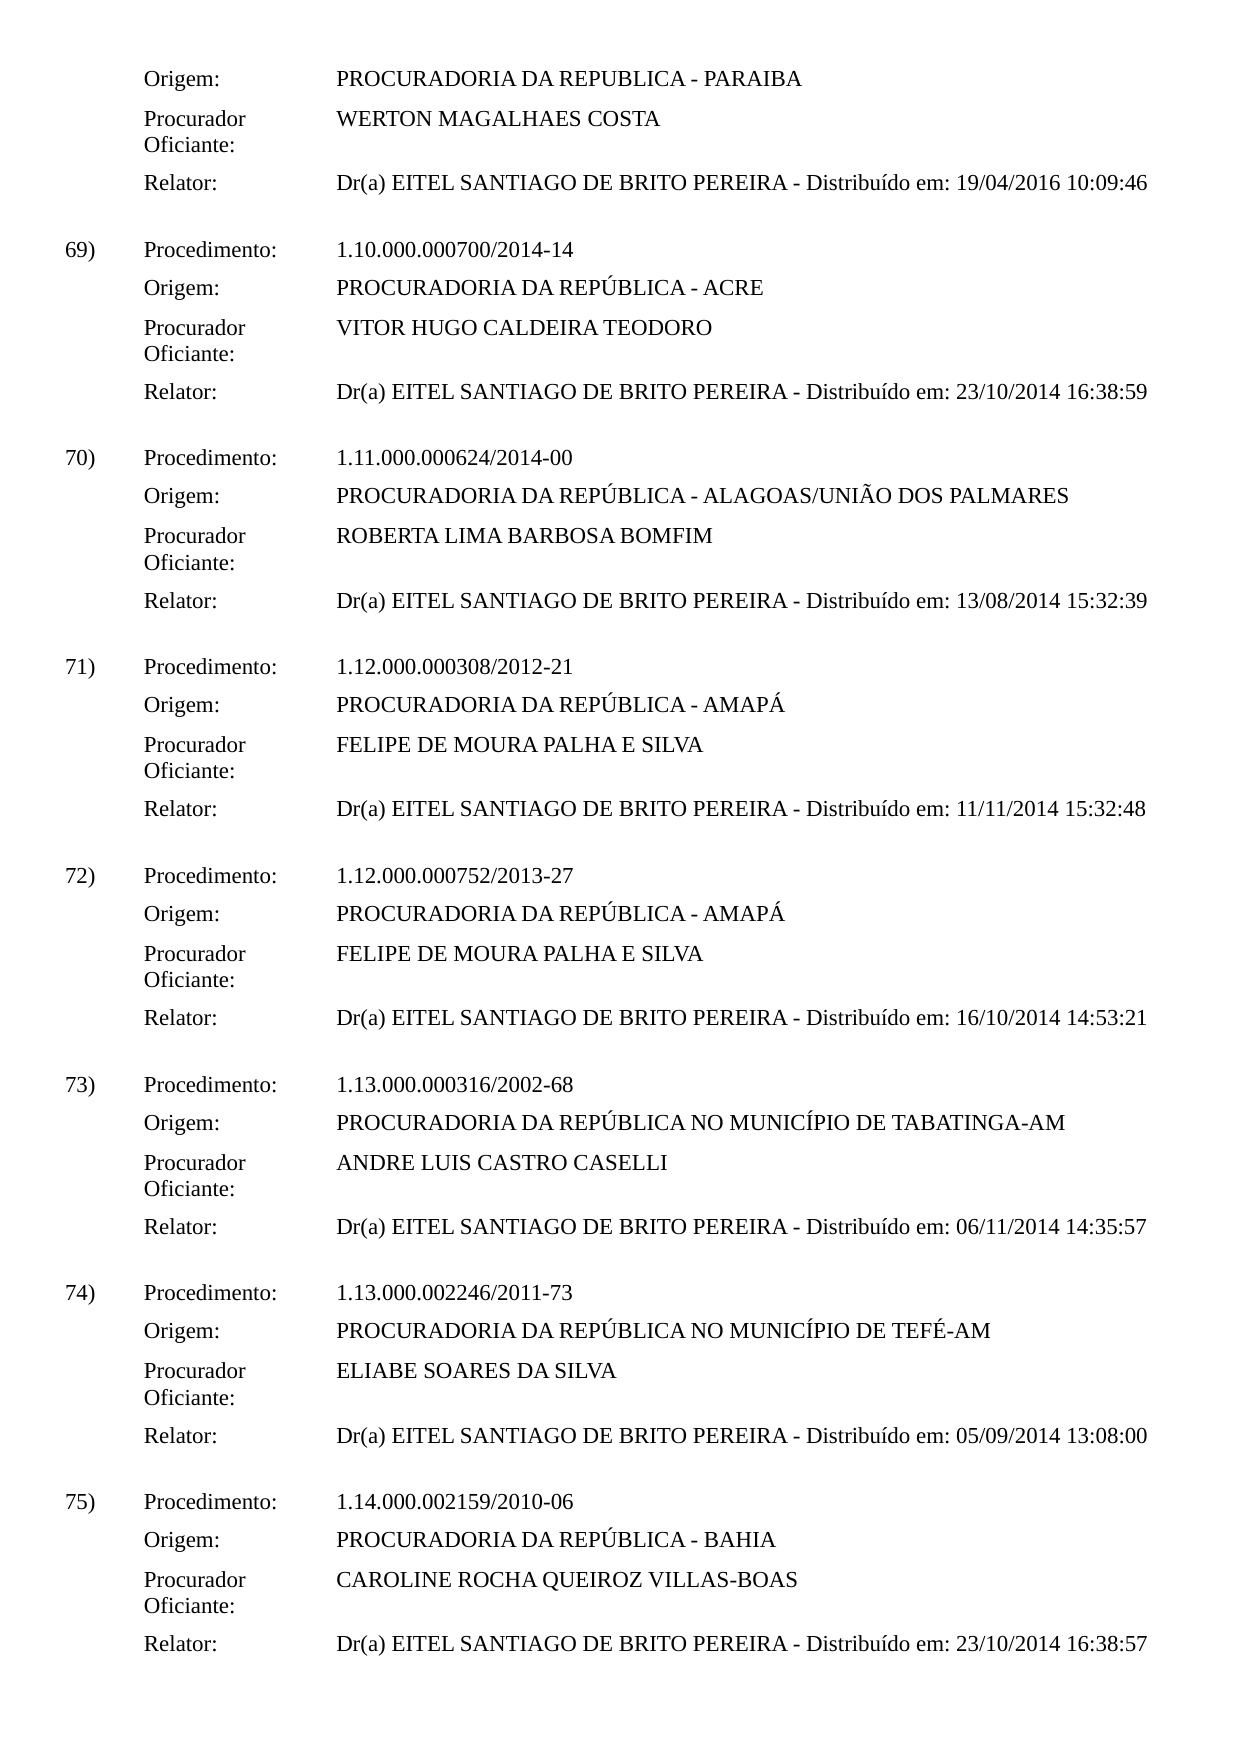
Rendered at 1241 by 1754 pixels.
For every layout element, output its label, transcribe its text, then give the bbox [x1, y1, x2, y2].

table_cell Procurador Oficiante: [138, 934, 330, 998]
table_cell [59, 1207, 138, 1247]
table_cell Dr(a) EITEL SANTIAGO DE BRITO PEREIRA - Distribuído em: 11/11/2014 15:32:48 [330, 790, 1181, 830]
table_cell Dr(a) EITEL SANTIAGO DE BRITO PEREIRA - Distribuído em: 19/04/2016 10:09:46 [330, 164, 1181, 204]
table_cell ANDRE LUIS CASTRO CASELLI [330, 1143, 1181, 1207]
table_cell ROBERTA LIMA BARBOSA BOMFIM [330, 517, 1181, 581]
table_cell Origem: [138, 894, 330, 934]
table_header 1.12.000.000752/2013-27 [330, 856, 1181, 894]
table_header 74) [59, 1274, 138, 1312]
table_cell PROCURADORIA DA REPÚBLICA - ALAGOAS/UNIÃO DOS PALMARES [330, 477, 1181, 517]
table_cell Dr(a) EITEL SANTIAGO DE BRITO PEREIRA - Distribuído em: 23/10/2014 16:38:59 [330, 372, 1181, 412]
table_cell WERTON MAGALHAES COSTA [330, 99, 1181, 163]
table_header 72) [59, 856, 138, 894]
table_cell [59, 894, 138, 934]
table_header Procedimento: [138, 1065, 330, 1103]
table_cell FELIPE DE MOURA PALHA E SILVA [330, 934, 1181, 998]
table_cell [59, 477, 138, 517]
table_cell ELIABE SOARES DA SILVA [330, 1352, 1181, 1416]
table_cell Relator: [138, 1416, 330, 1456]
table_cell Origem: [138, 477, 330, 517]
table_header Procedimento: [138, 1274, 330, 1312]
table_cell [59, 372, 138, 412]
table_cell [59, 99, 138, 163]
table_cell Relator: [138, 372, 330, 412]
table_header 1.11.000.000624/2014-00 [330, 439, 1181, 477]
table_cell [59, 934, 138, 998]
table_cell Relator: [138, 164, 330, 204]
table_cell Procurador Oficiante: [138, 308, 330, 372]
table_cell Relator: [138, 1207, 330, 1247]
table_header 1.10.000.000700/2014-14 [330, 230, 1181, 268]
table_cell PROCURADORIA DA REPÚBLICA - BAHIA [330, 1520, 1181, 1561]
table_cell PROCURADORIA DA REPÚBLICA - ACRE [330, 268, 1181, 308]
table_cell [59, 1352, 138, 1416]
table_cell [59, 308, 138, 372]
table_cell PROCURADORIA DA REPÚBLICA NO MUNICÍPIO DE TABATINGA-AM [330, 1103, 1181, 1143]
table_cell [59, 581, 138, 621]
table_cell [59, 268, 138, 308]
table_cell Procurador Oficiante: [138, 1143, 330, 1207]
table_cell Origem: [138, 1312, 330, 1352]
table_cell [59, 1416, 138, 1456]
table_header Procedimento: [138, 648, 330, 685]
table_cell PROCURADORIA DA REPÚBLICA NO MUNICÍPIO DE TEFÉ-AM [330, 1312, 1181, 1352]
table_header Procedimento: [138, 856, 330, 894]
table_header 70) [59, 439, 138, 477]
table_cell [59, 164, 138, 204]
table_cell [59, 1143, 138, 1207]
table_cell [59, 1312, 138, 1352]
table_cell [59, 790, 138, 830]
table_cell Procurador Oficiante: [138, 99, 330, 163]
table_cell [59, 517, 138, 581]
table_cell Procurador Oficiante: [138, 517, 330, 581]
table_header 73) [59, 1065, 138, 1103]
table_cell Dr(a) EITEL SANTIAGO DE BRITO PEREIRA - Distribuído em: 06/11/2014 14:35:57 [330, 1207, 1181, 1247]
table_header 71) [59, 648, 138, 685]
table_cell [59, 1625, 138, 1665]
table_cell [59, 726, 138, 790]
table_cell Relator: [138, 790, 330, 830]
table_cell VITOR HUGO CALDEIRA TEODORO [330, 308, 1181, 372]
table_header Procedimento: [138, 230, 330, 268]
table_header Procedimento: [138, 439, 330, 477]
table_cell PROCURADORIA DA REPÚBLICA - AMAPÁ [330, 685, 1181, 726]
table_header Procedimento: [138, 1483, 330, 1520]
table_header 1.14.000.002159/2010-06 [330, 1483, 1181, 1520]
table_header 1.13.000.000316/2002-68 [330, 1065, 1181, 1103]
table_cell Origem: [138, 685, 330, 726]
table_cell Relator: [138, 581, 330, 621]
table_cell [59, 1561, 138, 1625]
table_cell Origem: [138, 268, 330, 308]
table_cell Relator: [138, 1625, 330, 1665]
table_cell PROCURADORIA DA REPUBLICA - PARAIBA [330, 59, 1181, 99]
table_cell Procurador Oficiante: [138, 1352, 330, 1416]
table_cell Dr(a) EITEL SANTIAGO DE BRITO PEREIRA - Distribuído em: 13/08/2014 15:32:39 [330, 581, 1181, 621]
table_cell [59, 1103, 138, 1143]
table_cell CAROLINE ROCHA QUEIROZ VILLAS-BOAS [330, 1561, 1181, 1625]
table_header 69) [59, 230, 138, 268]
table_cell Dr(a) EITEL SANTIAGO DE BRITO PEREIRA - Distribuído em: 05/09/2014 13:08:00 [330, 1416, 1181, 1456]
table_cell Dr(a) EITEL SANTIAGO DE BRITO PEREIRA - Distribuído em: 16/10/2014 14:53:21 [330, 999, 1181, 1039]
table_cell Origem: [138, 59, 330, 99]
table_header 1.13.000.002246/2011-73 [330, 1274, 1181, 1312]
table_cell FELIPE DE MOURA PALHA E SILVA [330, 726, 1181, 790]
table_cell [59, 1520, 138, 1561]
table_cell [59, 685, 138, 726]
table_cell [59, 59, 138, 99]
table_cell Relator: [138, 999, 330, 1039]
table_cell Origem: [138, 1520, 330, 1561]
table_cell Origem: [138, 1103, 330, 1143]
table_cell PROCURADORIA DA REPÚBLICA - AMAPÁ [330, 894, 1181, 934]
table_header 1.12.000.000308/2012-21 [330, 648, 1181, 685]
table_cell Procurador Oficiante: [138, 726, 330, 790]
table_cell [59, 999, 138, 1039]
table_header 75) [59, 1483, 138, 1520]
table_cell Procurador Oficiante: [138, 1561, 330, 1625]
table_cell Dr(a) EITEL SANTIAGO DE BRITO PEREIRA - Distribuído em: 23/10/2014 16:38:57 [330, 1625, 1181, 1665]
